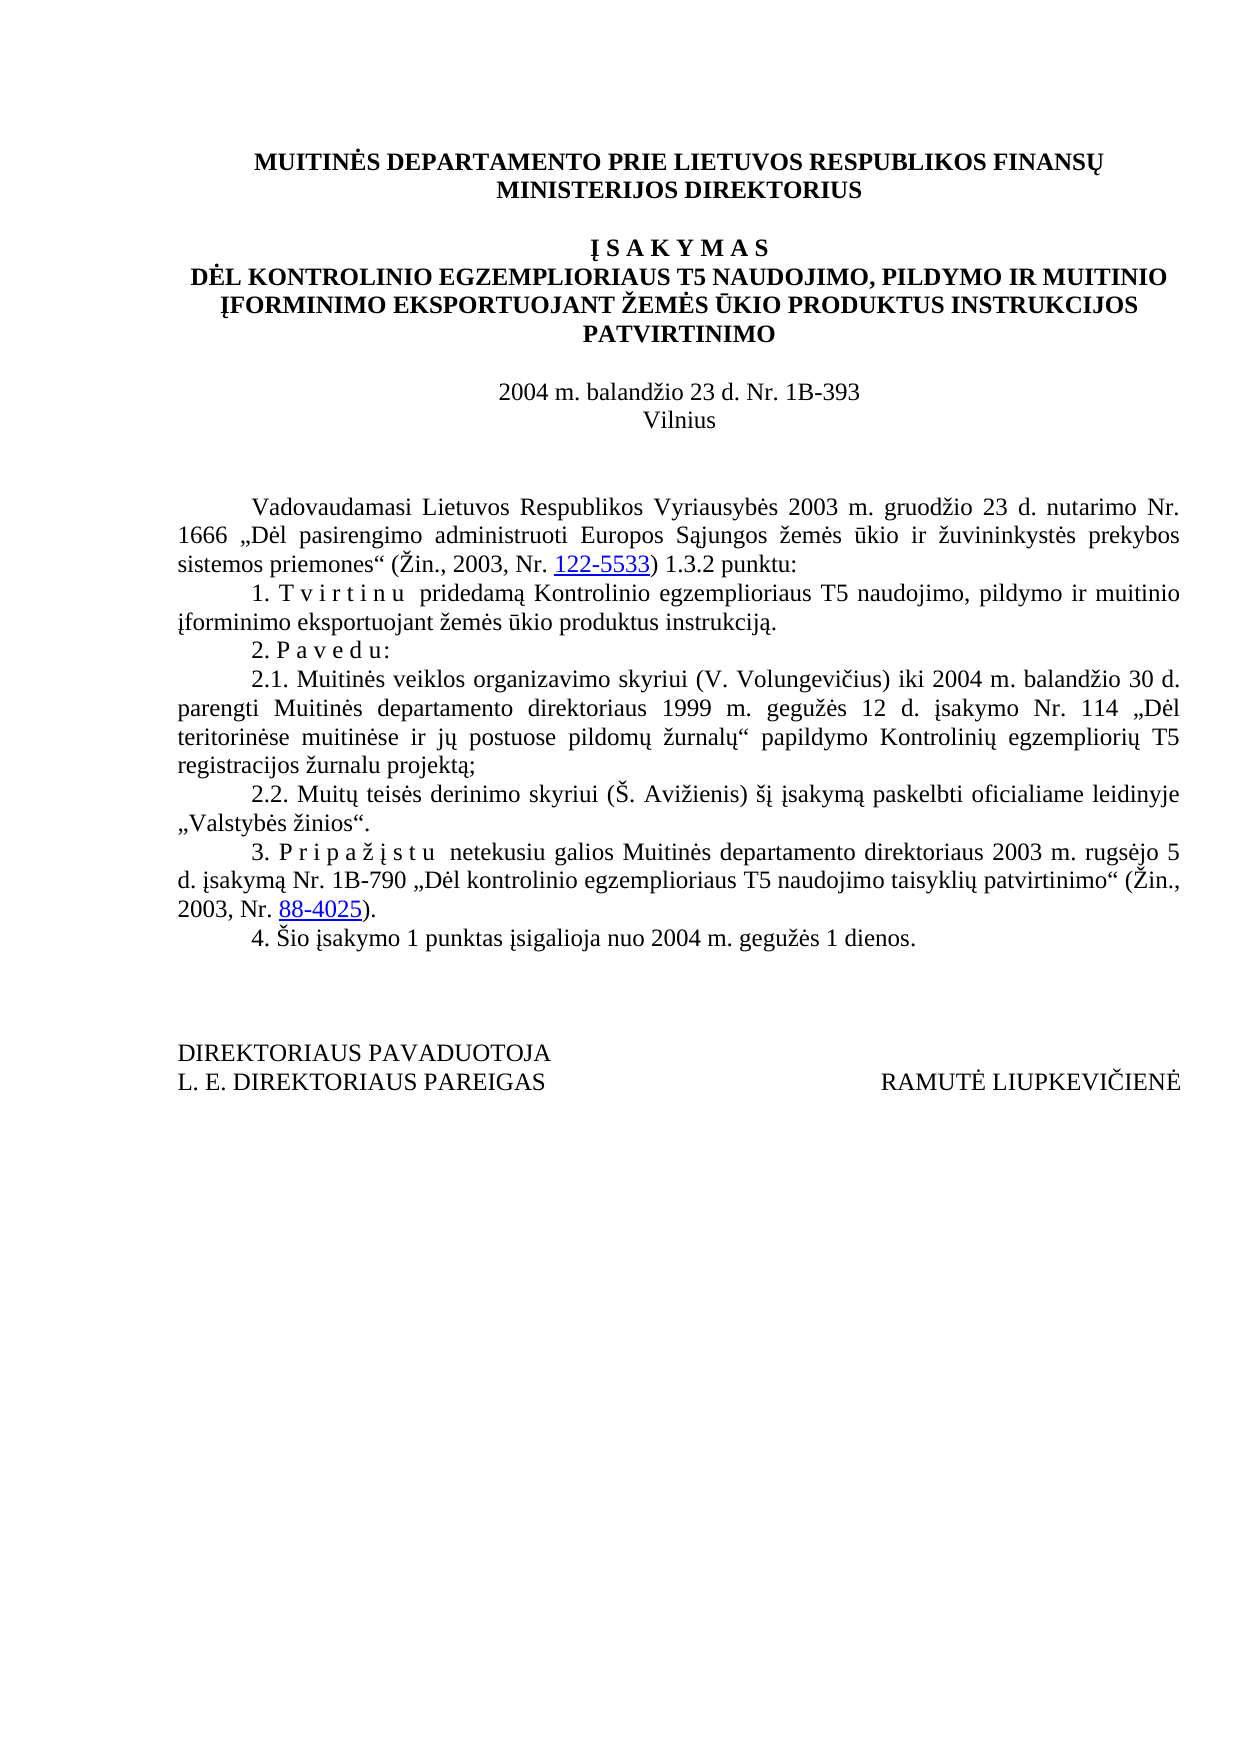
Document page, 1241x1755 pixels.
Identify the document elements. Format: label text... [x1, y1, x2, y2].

text Į S A K Y M A S [177, 233, 1181, 262]
text DĖL KONTROLINIO EGZEMPLIORIAUS T5 NAUDOJIMO, PILDYMO IR MUITINIO ĮFORMINIMO EKSPORTUOJANT ŽEMĖS ŪKIO PRODUKTUS INSTRUKCIJOS PATVIRTINIMO [177, 262, 1181, 348]
text Vilnius [177, 406, 1181, 434]
text 1. Tvirtinu pridedamą Kontrolinio egzemplioriaus T5 naudojimo, pildymo ir muitinio įforminimo eksportuojant žemės ūkio produktus instrukciją. [177, 578, 1181, 636]
text MUITINĖS DEPARTAMENTO PRIE LIETUVOS RESPUBLIKOS FINANSŲ MINISTERIJOS DIREKTORIUS [177, 147, 1181, 204]
text 4. Šio įsakymo 1 punktas įsigalioja nuo 2004 m. gegužės 1 dienos. [177, 923, 1181, 952]
text l. e. direktoriaus pareigas Ramutė Liupkevičienė [177, 1067, 1181, 1096]
text 2.2. Muitų teisės derinimo skyriui (Š. Avižienis) šį įsakymą paskelbti oficialiame leidinyje „Valstybės žinios“. [177, 779, 1181, 837]
text 2.1. Muitinės veiklos organizavimo skyriui (V. Volungevičius) iki 2004 m. balandžio 30 d. parengti Muitinės departamento direktoriaus 1999 m. gegužės 12 d. įsakymo Nr. 114 „Dėl teritorinėse muitinėse ir jų postuose pildomų žurnalų“ papildymo Kontrolinių egzempliorių T5 registracijos žurnalu projektą; [177, 664, 1181, 779]
text Vadovaudamasi Lietuvos Respublikos Vyriausybės 2003 m. gruodžio 23 d. nutarimo Nr. 1666 „Dėl pasirengimo administruoti Europos Sąjungos žemės ūkio ir žuvininkystės prekybos sistemos priemones“ (Žin., 2003, Nr. 122-5533) 1.3.2 punktu: [177, 492, 1181, 578]
text Direktoriaus pavaduotoja [177, 1038, 1181, 1067]
text 2. Pavedu: [177, 636, 1181, 664]
text 3. Pripažįstu netekusiu galios Muitinės departamento direktoriaus 2003 m. rugsėjo 5 d. įsakymą Nr. 1B-790 „Dėl kontrolinio egzemplioriaus T5 naudojimo taisyklių patvirtinimo“ (Žin., 2003, Nr. 88-4025). [177, 837, 1181, 923]
text 2004 m. balandžio 23 d. Nr. 1B-393 [177, 377, 1181, 406]
